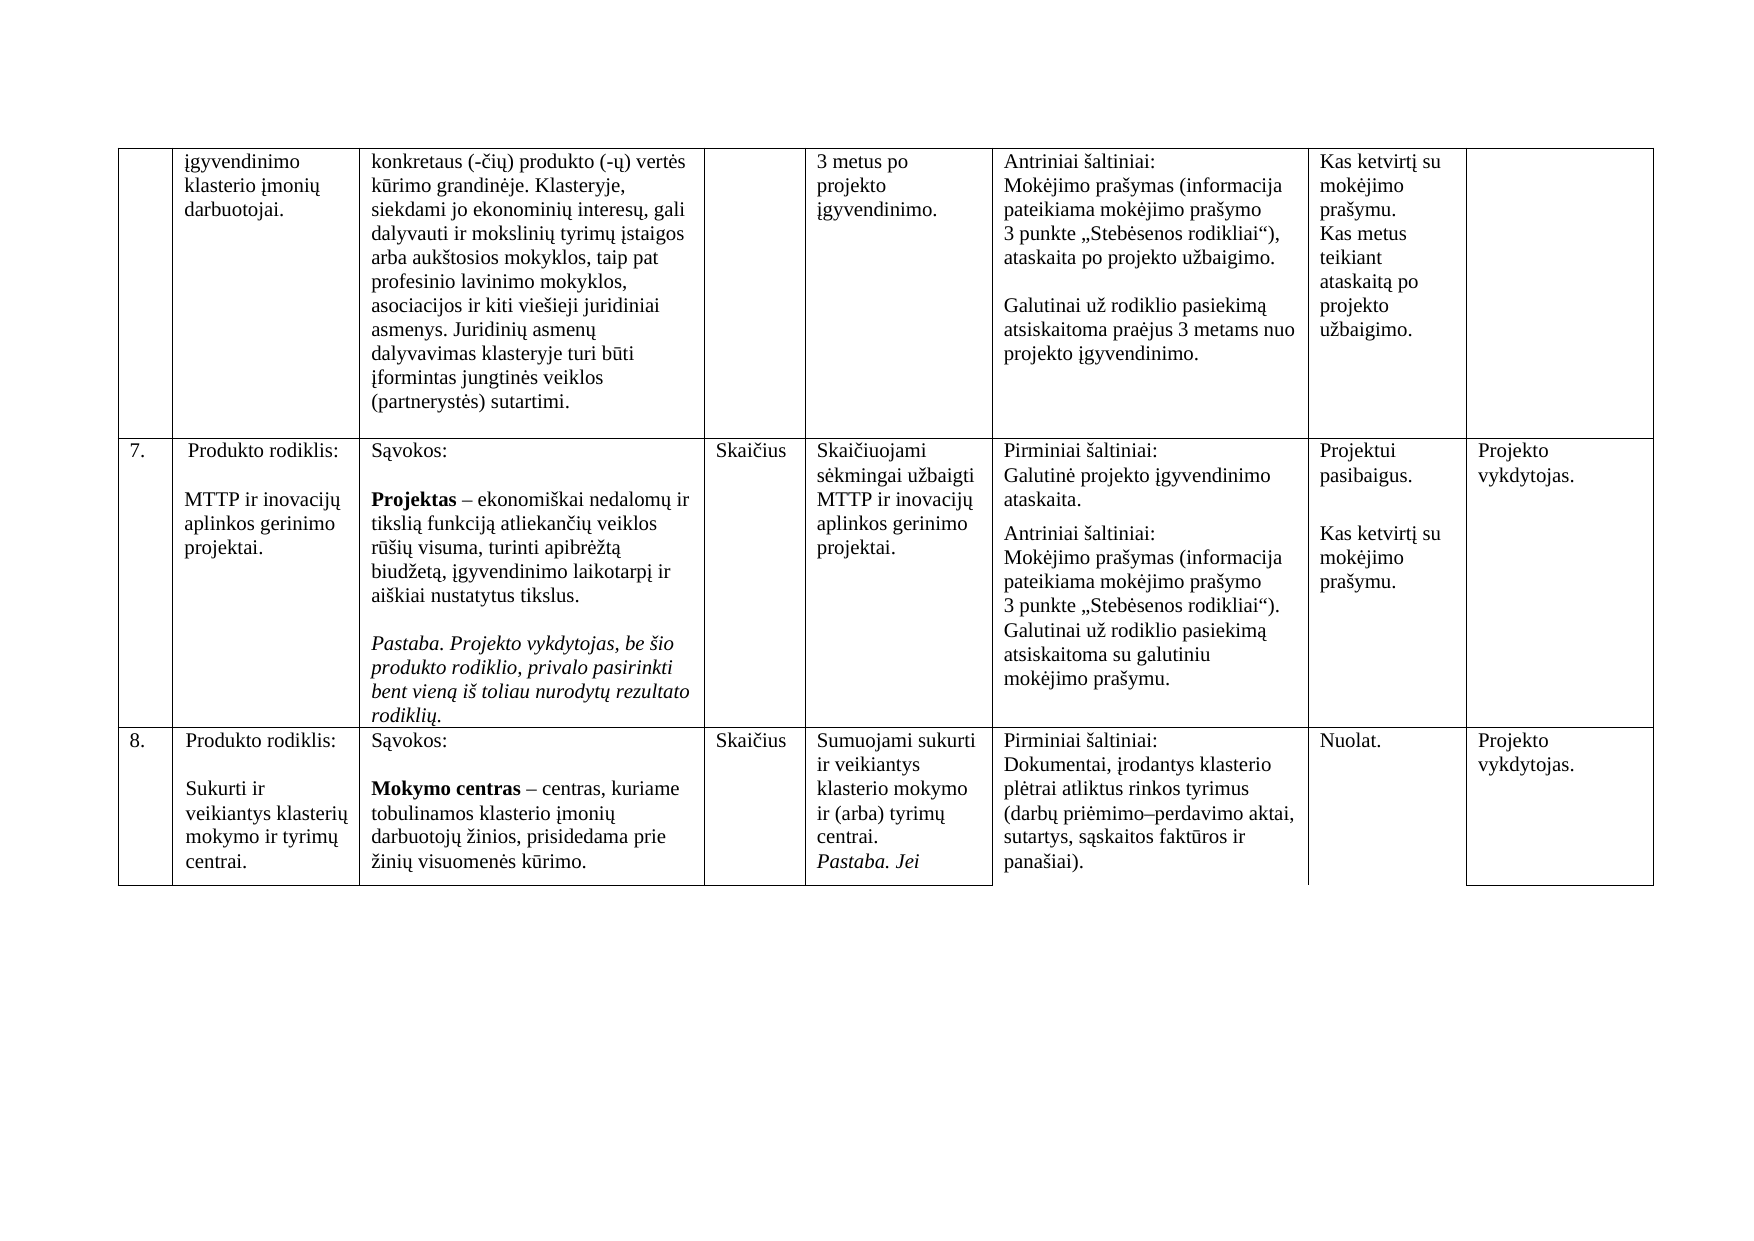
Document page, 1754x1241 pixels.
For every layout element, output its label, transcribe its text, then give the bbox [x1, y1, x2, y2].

table_cell Pirminiai šaltiniai: Galutinė projekto įgyvendinimo ataskaita. [993, 439, 1308, 520]
table_cell Kas ketvirtį su mokėjimo prašymu. [1309, 520, 1466, 727]
table_cell Kas ketvirtį su mokėjimo prašymu. Kas metus teikiant ataskaitą po projekto užbaigimo. [1309, 149, 1466, 437]
table_cell Sąvokos: Mokymo centras – centras, kuriame tobulinamos klasterio įmonių darbuotojų žinios, prisidedama prie žinių visuomenės kūrimo. [360, 728, 704, 885]
table_cell Projekto vykdytojas. [1467, 439, 1653, 727]
table_cell konkretaus (-čių) produkto (-ų) vertės kūrimo grandinėje. Klasteryje, siekdami jo ekonominių interesų, gali dalyvauti ir mokslinių tyrimų įstaigos arba aukštosios mokyklos, taip pat profesinio lavinimo mokyklos, asociacijos ir kiti viešieji juridiniai asmenys. Juridinių asmenų dalyvavimas klasteryje turi būti įformintas jungtinės veiklos (partnerystės) sutartimi. [360, 149, 704, 437]
table_cell Sumuojami sukurti ir veikiantys klasterio mokymo ir (arba) tyrimų centrai. Pastaba. Jei [806, 728, 992, 885]
table_cell Skaičius [705, 439, 805, 727]
table_cell Antriniai šaltiniai: Mokėjimo prašymas (informacija pateikiama mokėjimo prašymo 3 punkte „Stebėsenos rodikliai“). Galutinai už rodiklio pasiekimą atsiskaitoma su galutiniu mokėjimo prašymu. [993, 520, 1308, 727]
table_cell 3 metus po projekto įgyvendinimo. [806, 149, 992, 437]
table_cell [1467, 149, 1653, 437]
table_cell 7. [119, 439, 172, 727]
table_cell [705, 149, 805, 437]
table_cell Nuolat. [1309, 728, 1466, 885]
table_cell Skaičiuojami sėkmingai užbaigti MTTP ir inovacijų aplinkos gerinimo projektai. [806, 439, 992, 727]
table_cell Projekto vykdytojas. [1467, 728, 1653, 885]
table_cell 8. [119, 728, 172, 885]
table_cell [119, 149, 172, 437]
table_cell Antriniai šaltiniai: Mokėjimo prašymas (informacija pateikiama mokėjimo prašymo 3 punkte „Stebėsenos rodikliai“), ataskaita po projekto užbaigimo. Galutinai už rodiklio pasiekimą atsiskaitoma praėjus 3 metams nuo projekto įgyvendinimo. [993, 149, 1308, 437]
table_cell Produkto rodiklis: MTTP ir inovacijų aplinkos gerinimo projektai. [173, 439, 359, 727]
table_cell įgyvendinimo klasterio įmonių darbuotojai. [173, 149, 359, 437]
table_cell Projektui pasibaigus. [1309, 439, 1466, 520]
table_cell Sąvokos: Projektas – ekonomiškai nedalomų ir tikslią funkciją atliekančių veiklos rūšių visuma, turinti apibrėžtą biudžetą, įgyvendinimo laikotarpį ir aiškiai nustatytus tikslus. Pastaba. Projekto vykdytojas, be šio produkto rodiklio, privalo pasirinkti bent vieną iš toliau nurodytų rezultato rodiklių. [360, 439, 704, 727]
table_cell Skaičius [705, 728, 805, 885]
table_cell Produkto rodiklis: Sukurti ir veikiantys klasterių mokymo ir tyrimų centrai. [173, 728, 359, 885]
table_cell Pirminiai šaltiniai: Dokumentai, įrodantys klasterio plėtrai atliktus rinkos tyrimus (darbų priėmimo–perdavimo aktai, sutartys, sąskaitos faktūros ir panašiai). [993, 728, 1308, 885]
